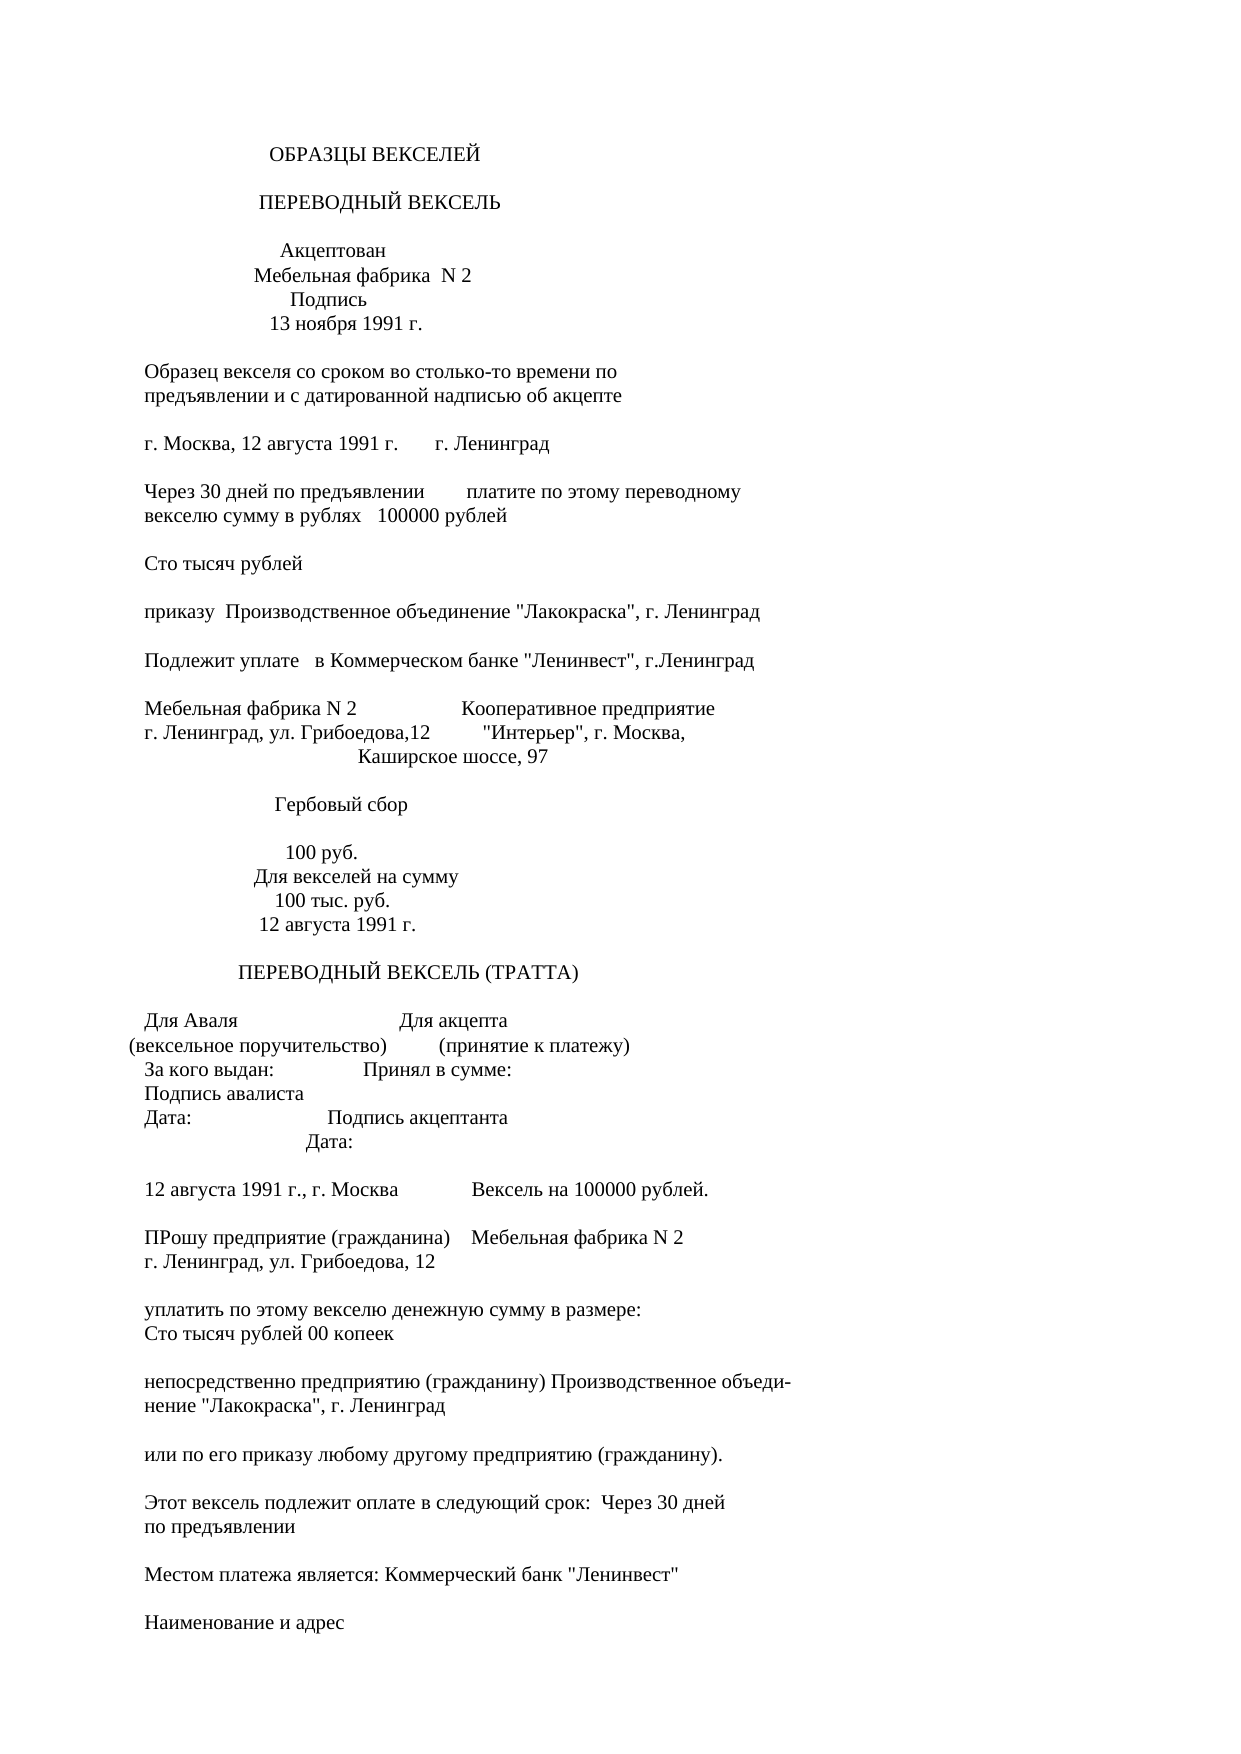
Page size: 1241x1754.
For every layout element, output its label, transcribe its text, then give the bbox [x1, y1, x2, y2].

text Через 30 дней по предъявлении платите по этому переводному [118, 479, 1122, 503]
text Дата: Подпись акцептанта [118, 1105, 1122, 1129]
text Мебельная фабрика N 2 [118, 262, 1122, 287]
text г. Москва, 12 августа 1991 г. г. Ленинград [118, 431, 1122, 455]
text За кого выдан: Принял в сумме: [118, 1057, 1122, 1081]
text ПЕРЕВОДНЫЙ ВЕКСЕЛЬ (ТРАТТА) [118, 960, 1122, 984]
text Наименование и адрес [118, 1610, 1122, 1634]
text Для Аваля Для акцепта [118, 1008, 1122, 1032]
text Гербовый сбор [118, 792, 1122, 816]
text 100 руб. [118, 840, 1122, 864]
text ПРошу предприятие (гражданина) Мебельная фабрика N 2 [118, 1225, 1122, 1249]
text Местом платежа является: Коммерческий банк "Ленинвест" [118, 1562, 1122, 1586]
text предъявлении и с датированной надписью об акцепте [118, 383, 1122, 407]
text непосредственно предприятию (гражданину) Производственное объеди- [118, 1369, 1122, 1393]
text Сто тысяч рублей [118, 551, 1122, 575]
text г. Ленинград, ул. Грибоедова,12 "Интерьер", г. Москва, [118, 720, 1122, 744]
text Подпись авалиста [118, 1081, 1122, 1105]
text 12 августа 1991 г., г. Москва Вексель на 100000 рублей. [118, 1177, 1122, 1201]
text г. Ленинград, ул. Грибоедова, 12 [118, 1249, 1122, 1273]
text (вексельное поручительство) (принятие к платежу) [118, 1032, 1122, 1057]
text Образец векселя со сроком во столько-то времени по [118, 359, 1122, 383]
text Этот вексель подлежит оплате в следующий срок: Через 30 дней [118, 1490, 1122, 1514]
text Каширское шоссе, 97 [118, 744, 1122, 768]
text Мебельная фабрика N 2 Кооперативное предприятие [118, 696, 1122, 720]
text по предъявлении [118, 1514, 1122, 1538]
text Дата: [118, 1129, 1122, 1153]
text 100 тыс. руб. [118, 888, 1122, 912]
text или по его приказу любому другому предприятию (гражданину). [118, 1442, 1122, 1466]
text уплатить по этому векселю денежную сумму в размере: [118, 1297, 1122, 1321]
text 12 августа 1991 г. [118, 912, 1122, 936]
text приказу Производственное объединение "Лакокраска", г. Ленинград [118, 599, 1122, 623]
text ОБРАЗЦЫ ВЕКСЕЛЕЙ [118, 142, 1122, 166]
text Сто тысяч рублей 00 копеек [118, 1321, 1122, 1345]
text нение "Лакокраска", г. Ленинград [118, 1393, 1122, 1417]
text Подпись [118, 287, 1122, 311]
text 13 ноября 1991 г. [118, 311, 1122, 335]
text ПЕРЕВОДНЫЙ ВЕКСЕЛЬ [118, 190, 1122, 214]
text Для векселей на сумму [118, 864, 1122, 888]
text Акцептован [118, 238, 1122, 262]
text векселю сумму в рублях 100000 рублей [118, 503, 1122, 527]
text Подлежит уплате в Коммерческом банке "Ленинвест", г.Ленинград [118, 647, 1122, 672]
